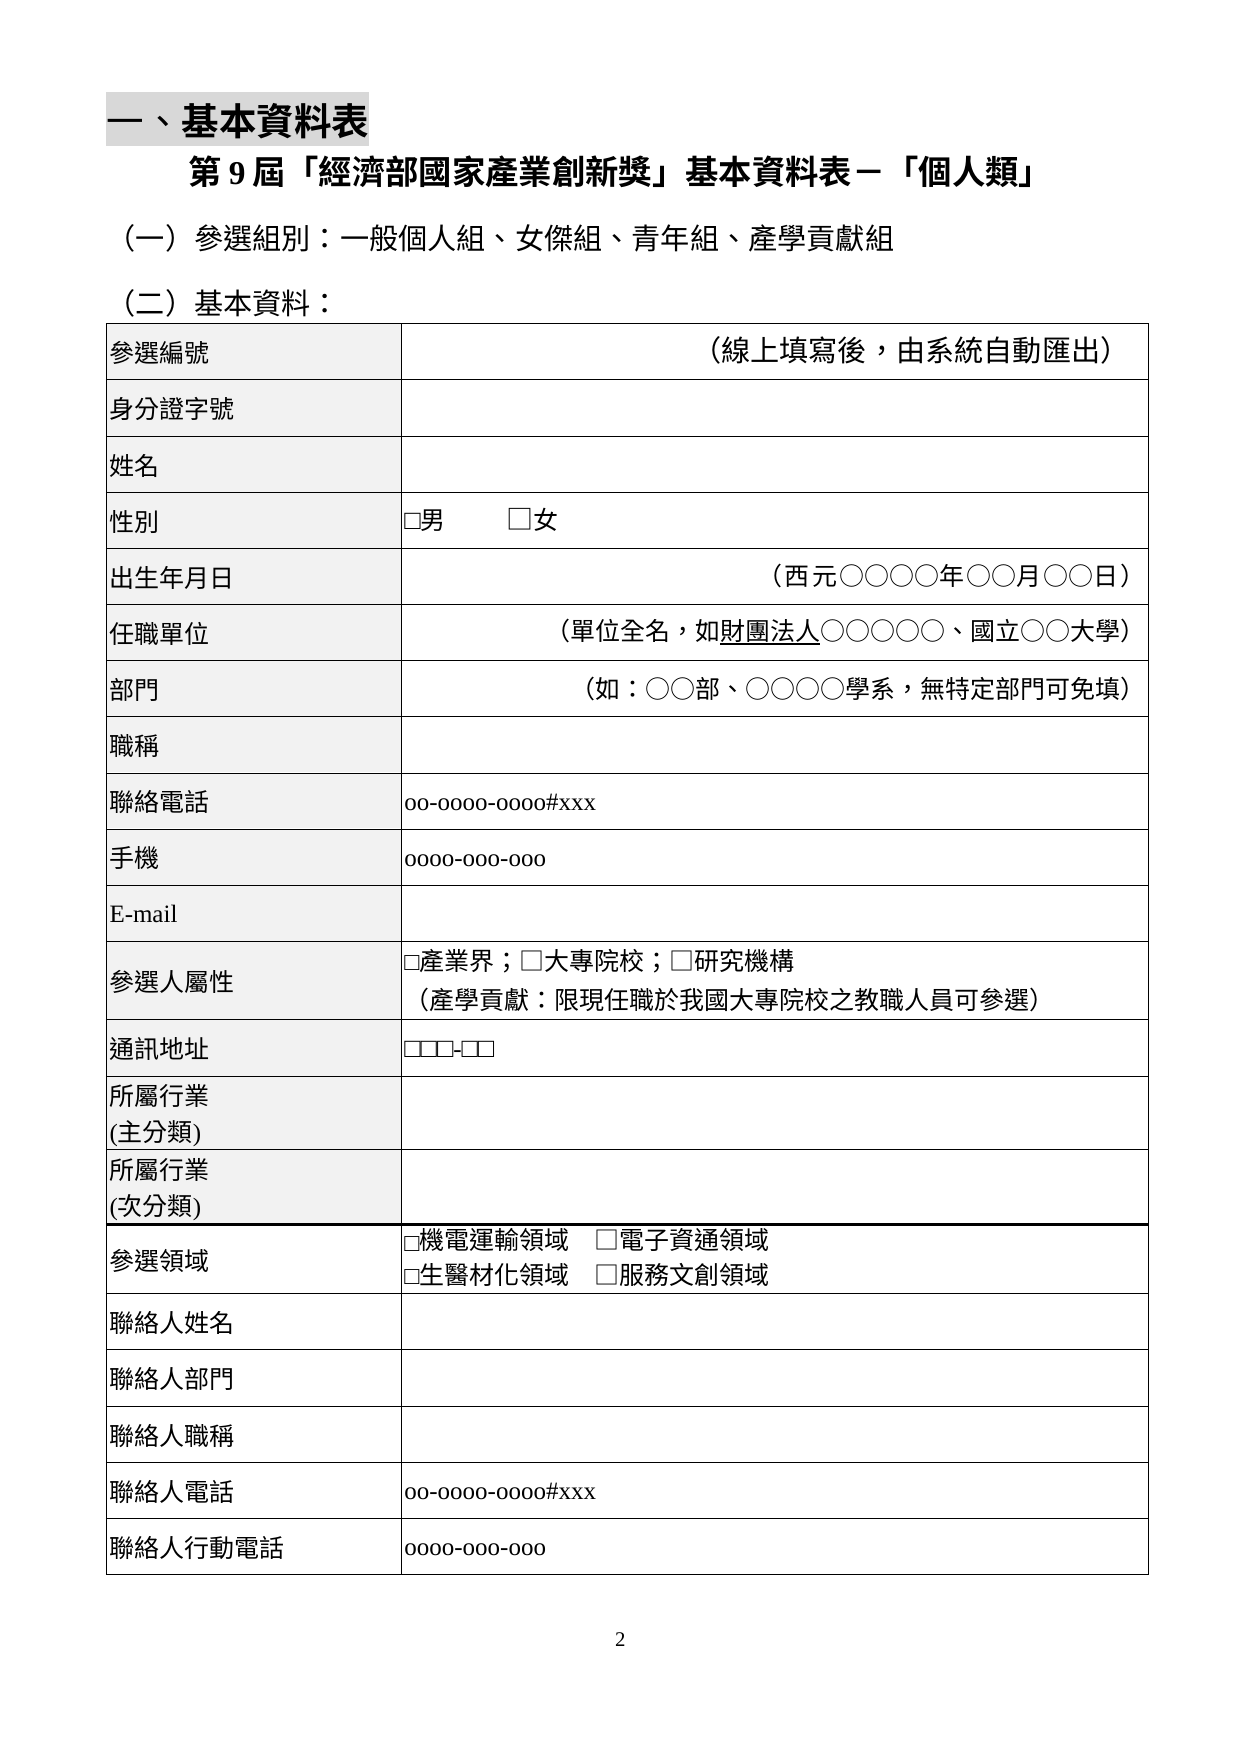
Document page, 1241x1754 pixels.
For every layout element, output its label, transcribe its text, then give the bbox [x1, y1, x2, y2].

table_cell □產業界；□大專院校；□研究機構 （產學貢獻：限現任職於我國大專院校之教職人員可參選） [402, 942, 1148, 1019]
table_cell oo-oooo-oooo#xxx [402, 774, 1148, 828]
table_cell E-mail [107, 886, 401, 941]
table_cell 聯絡人職稱 [107, 1407, 401, 1462]
table_cell 聯絡人部門 [107, 1350, 401, 1406]
table_cell 所屬行業 (次分類) [107, 1150, 401, 1223]
table_cell （西元○○○○年○○月○○日） [402, 549, 1148, 604]
table_cell 參選人屬性 [107, 942, 401, 1019]
table_cell □□□-□□ [402, 1020, 1148, 1076]
table_cell [402, 886, 1148, 941]
table_cell [402, 437, 1148, 492]
text （二）基本資料： [106, 277, 1134, 323]
table_cell 姓名 [107, 437, 401, 492]
table_cell [402, 1350, 1148, 1406]
table_cell 通訊地址 [107, 1020, 401, 1076]
table_cell 身分證字號 [107, 380, 401, 436]
table_cell 手機 [107, 830, 401, 885]
table_cell （單位全名，如財團法人○○○○○、國立○○大學） [402, 605, 1148, 660]
table_cell [402, 1407, 1148, 1462]
table_cell oooo-ooo-ooo [402, 1519, 1148, 1574]
table_header 參選編號 [107, 324, 401, 379]
table_cell [402, 1294, 1148, 1349]
table_cell 聯絡電話 [107, 774, 401, 828]
table_cell 聯絡人電話 [107, 1463, 401, 1518]
table_cell 參選領域 [107, 1226, 401, 1293]
table_cell 聯絡人姓名 [107, 1294, 401, 1349]
text （一）參選組別：一般個人組、女傑組、青年組、產學貢獻組 [106, 213, 1134, 259]
table_cell □男 □女 [402, 493, 1148, 548]
table_cell 出生年月日 [107, 549, 401, 604]
table_cell [402, 717, 1148, 772]
table_cell [402, 1150, 1148, 1223]
table_cell [402, 1077, 1148, 1149]
table_cell oo-oooo-oooo#xxx [402, 1463, 1148, 1518]
table_cell 性別 [107, 493, 401, 548]
table_cell 任職單位 [107, 605, 401, 660]
table_header （線上填寫後，由系統自動匯出） [402, 324, 1148, 379]
table_cell 所屬行業 (主分類) [107, 1077, 401, 1149]
text 第9屆「經濟部國家產業創新獎」基本資料表－「個人類」 [106, 146, 1134, 194]
table_cell □機電運輸領域 □電子資通領域 □生醫材化領域 □服務文創領域 [402, 1226, 1148, 1293]
table_cell 職稱 [107, 717, 401, 772]
table_cell （如：○○部、○○○○學系，無特定部門可免填） [402, 661, 1148, 716]
table_cell 部門 [107, 661, 401, 716]
table_cell oooo-ooo-ooo [402, 830, 1148, 885]
table_cell [402, 380, 1148, 436]
text 一、基本資料表 [106, 94, 1134, 146]
table_cell 聯絡人行動電話 [107, 1519, 401, 1574]
